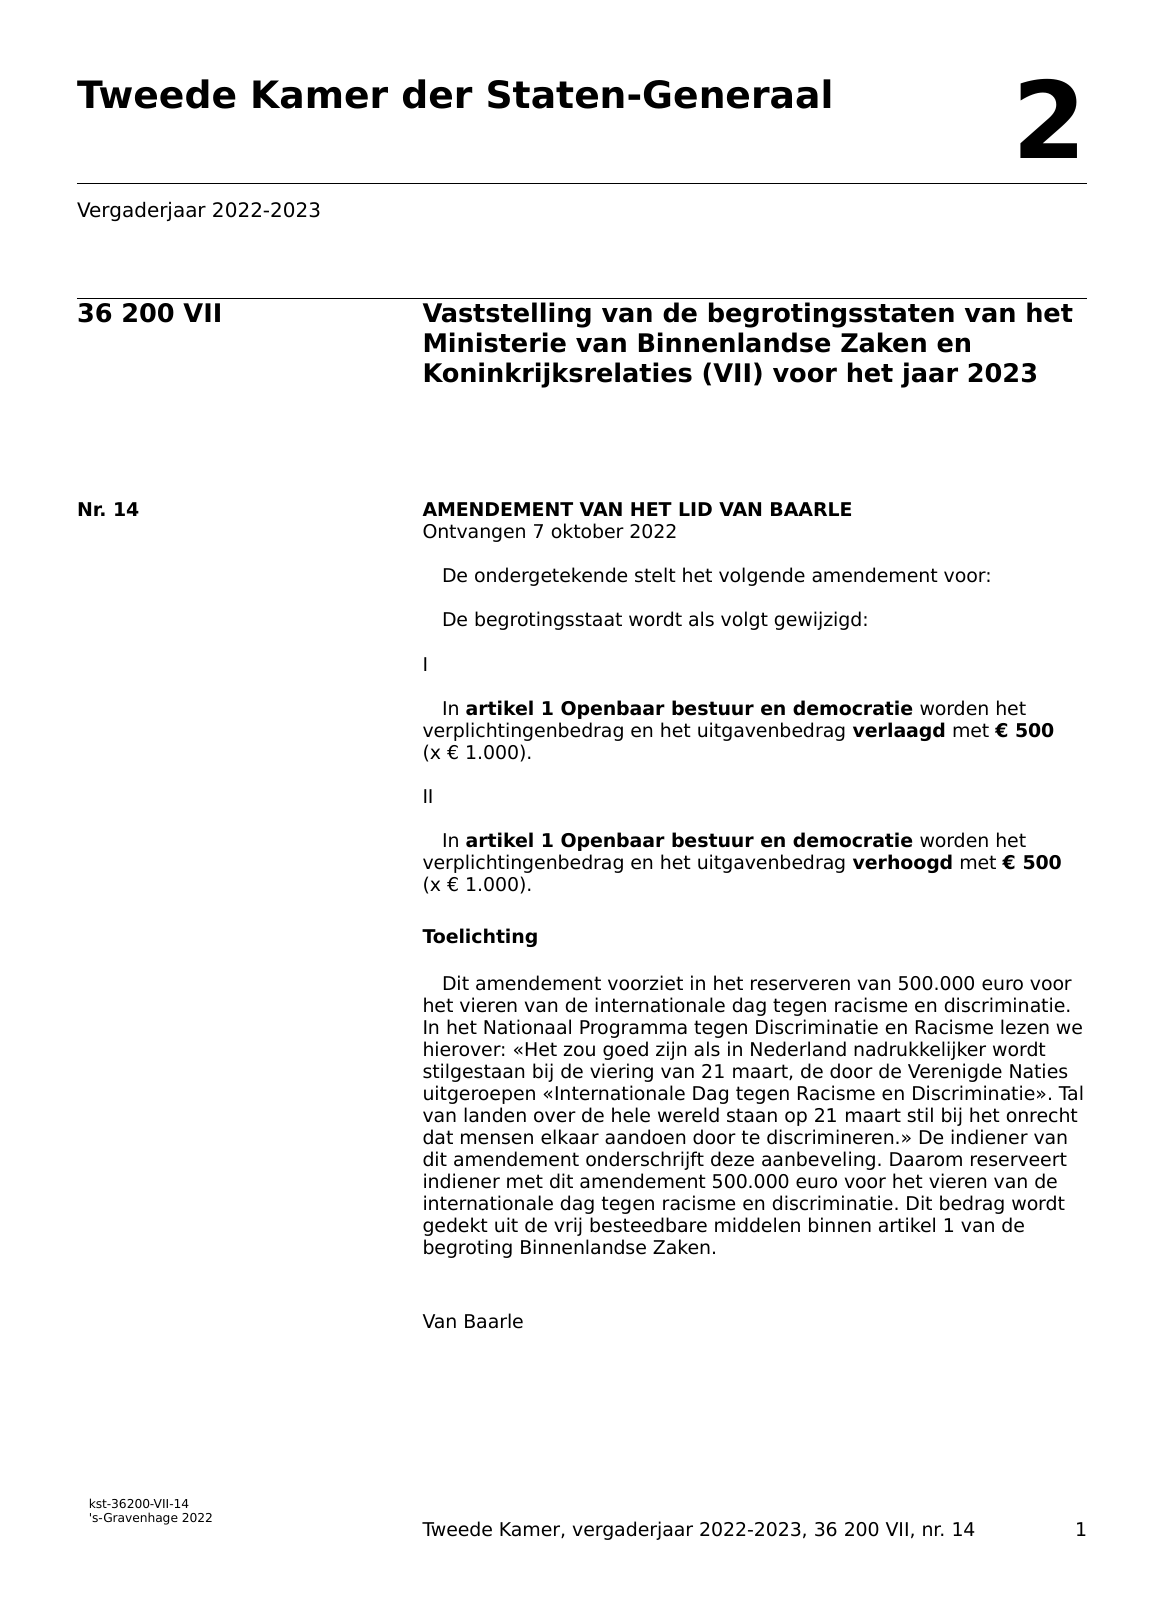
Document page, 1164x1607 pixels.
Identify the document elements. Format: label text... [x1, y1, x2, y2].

text Van Baarle [422, 1289, 1087, 1333]
table_cell Vergaderjaar 2022-2023 [77, 184, 1087, 298]
text De ondergetekende stelt het volgende amendement voor: [422, 565, 1087, 587]
text In artikel 1 Openbaar bestuur en democratie worden het verplichtingenbedrag en het uitgavenbedrag verlaagd met € 500 (x € 1.000). [422, 698, 1087, 764]
text In artikel 1 Openbaar bestuur en democratie worden het verplichtingenbedrag en het uitgavenbedrag verhoogd met € 500 (x € 1.000). [422, 830, 1087, 896]
subtitle 36 200 VII Vaststelling van de begrotingsstaten van het Ministerie van Binnenlandse Zaken en Koninkrijksrelaties (VII) voor het jaar 2023 [77, 299, 1087, 388]
subtitle Toelichting [422, 926, 1087, 948]
text Dit amendement voorziet in het reserveren van 500.000 euro voor het vieren van de internationale dag tegen racisme en discriminatie. In het Nationaal Programma tegen Discriminatie en Racisme lezen we hierover: «Het zou goed zijn als in Nederland nadrukkelijker wordt stilgestaan bij de viering van 21 maart, de door de Verenigde Naties uitgeroepen «Internationale Dag tegen Racisme en Discriminatie». Tal van landen over de hele wereld staan op 21 maart stil bij het onrecht dat mensen elkaar aandoen door te discrimineren.» De indiener van dit amendement onderschrijft deze aanbeveling. Daarom reserveert indiener met dit amendement 500.000 euro voor het vieren van de internationale dag tegen racisme en discriminatie. Dit bedrag wordt gedekt uit de vrij besteedbare middelen binnen artikel 1 van de begroting Binnenlandse Zaken. [422, 973, 1087, 1259]
text kst-36200-VII-14 [88, 1497, 323, 1511]
text I [422, 653, 1087, 676]
table_header Tweede Kamer der Staten-Generaal [77, 59, 886, 183]
subtitle Nr. 14 AMENDEMENT VAN HET LID VAN BAARLE [77, 499, 1087, 521]
text II [422, 786, 1087, 808]
text Ontvangen 7 oktober 2022 [422, 521, 1087, 543]
table_header 2 [886, 59, 1087, 183]
text 's-Gravenhage 2022 [88, 1511, 323, 1525]
text De begrotingsstaat wordt als volgt gewijzigd: [422, 609, 1087, 631]
